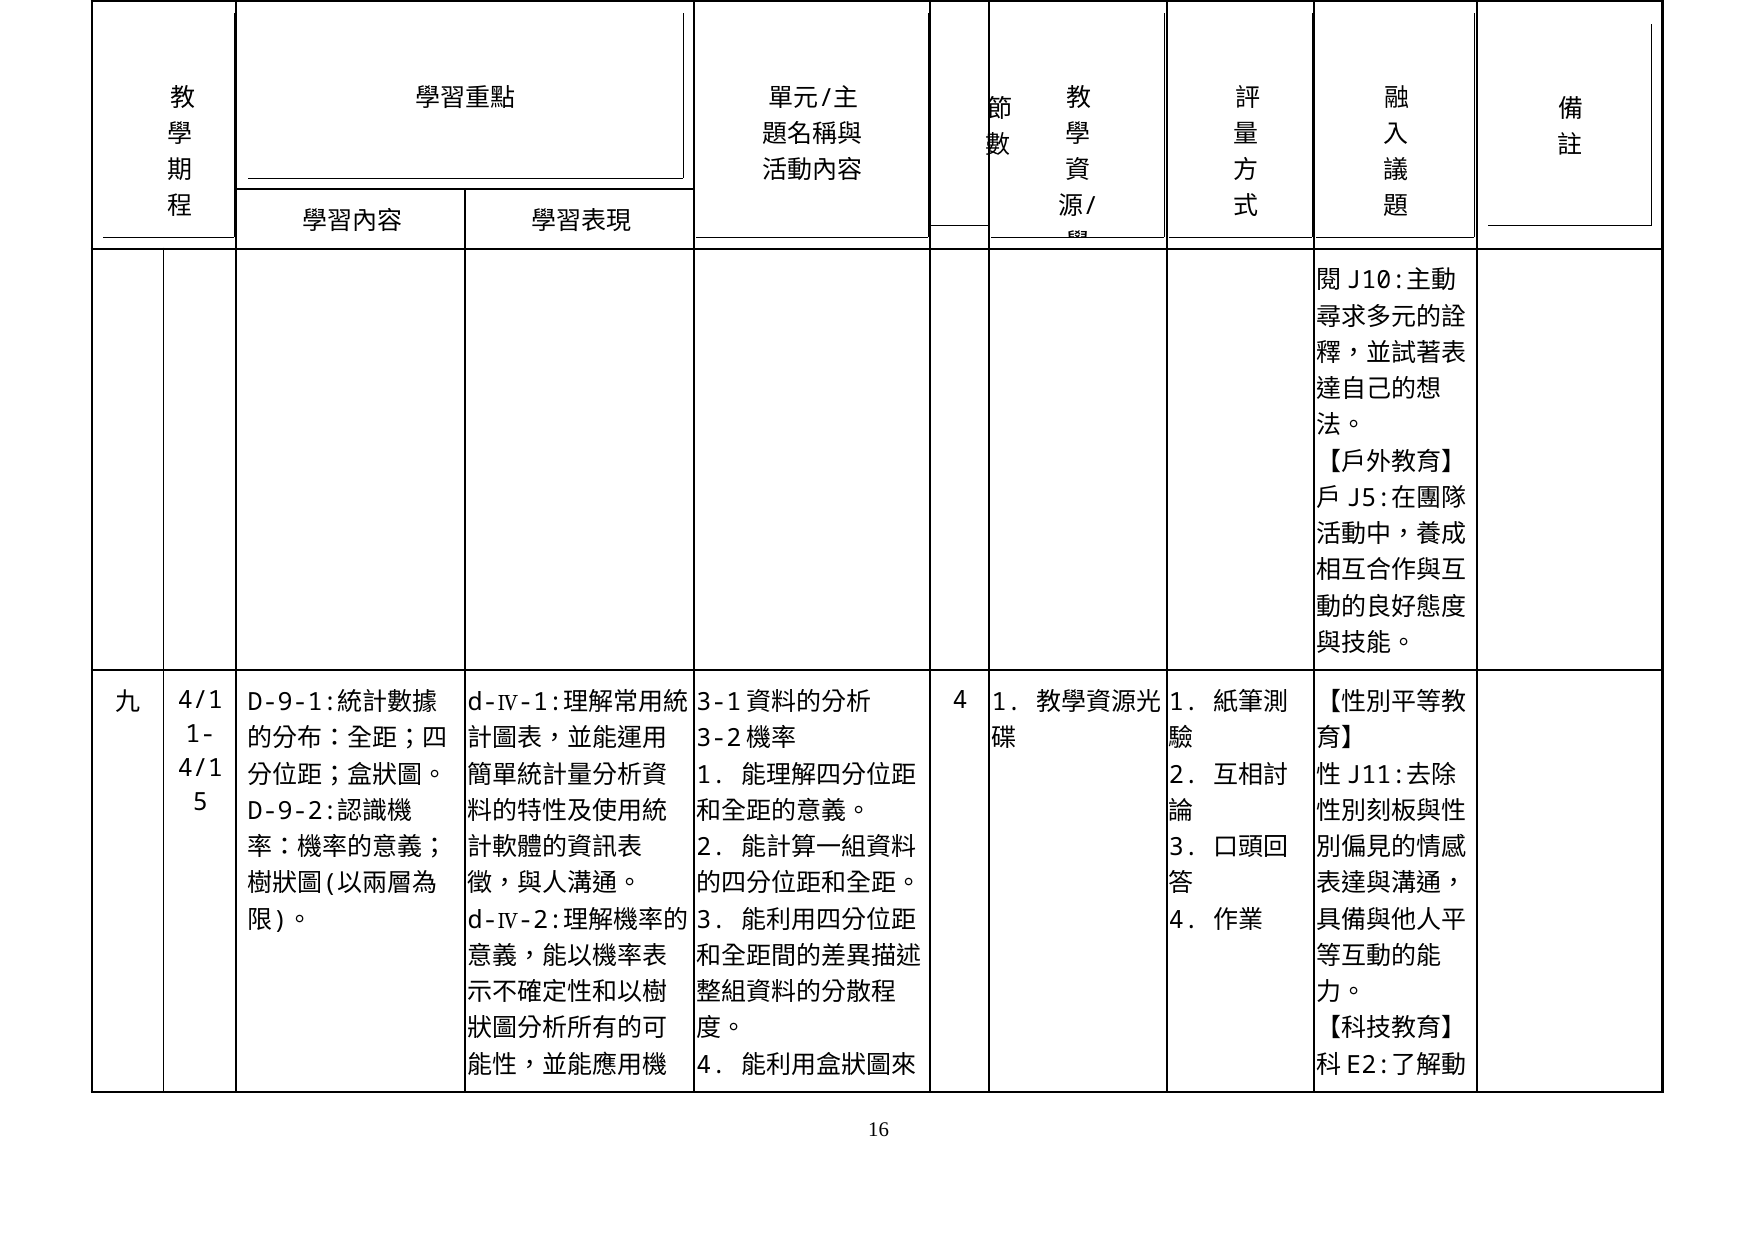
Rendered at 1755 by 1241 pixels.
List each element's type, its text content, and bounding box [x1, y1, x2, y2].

table_cell [237, 250, 464, 669]
table_header 備註 [1478, 2, 1661, 247]
table_cell [1478, 250, 1661, 669]
table_cell 九 [93, 671, 163, 1091]
table_header 融入議題 [1315, 2, 1476, 247]
table_cell 閱J10:主動尋求多元的詮釋，並試著表達自己的想法。 【戶外教育】 戶J5:在團隊活動中，養成相互合作與互動的良好態度與技能。 [1315, 250, 1476, 669]
table_cell 1. 教學資源光碟 [990, 671, 1166, 1091]
table_header 節數 [931, 2, 988, 225]
table_cell [931, 250, 988, 669]
table_header 評量方式 [1168, 2, 1313, 247]
table_cell [466, 250, 693, 669]
table_cell [1478, 671, 1661, 1091]
table_cell 3-1資料的分析 3-2機率 1. 能理解四分位距和全距的意義。 2. 能計算一組資料的四分位距和全距。 3. 能利用四分位距和全距間的差異描述整組資料的分散程度。 4. 能利用盒狀圖來 [695, 671, 929, 1091]
table_cell [93, 250, 163, 669]
table_cell 4/11-4/15 [164, 671, 235, 1091]
table_cell d-Ⅳ-1:理解常用統計圖表，並能運用簡單統計量分析資料的特性及使用統計軟體的資訊表徵，與人溝通。 d-Ⅳ-2:理解機率的意義，能以機率表示不確定性和以樹狀圖分析所有的可能性，並能應用機 [466, 671, 693, 1091]
table_cell [695, 250, 929, 669]
table_header 教學資源/學習策略 [990, 2, 1166, 247]
table_cell 學習表現 [466, 190, 693, 247]
table_cell 1. 紙筆測驗 2. 互相討論 3. 口頭回答 4. 作業 [1168, 671, 1313, 1091]
table_cell 【性別平等教育】 性J11:去除性別刻板與性別偏見的情感表達與溝通，具備與他人平等互動的能力。 【科技教育】 科E2:了解動 [1315, 671, 1476, 1091]
table_header 節數 [931, 226, 988, 247]
table_header 單元/主題名稱與活動內容 [695, 2, 929, 247]
table_header 學習重點 [237, 2, 693, 188]
table_cell D-9-1:統計數據的分布：全距；四分位距；盒狀圖。 D-9-2:認識機率：機率的意義；樹狀圖(以兩層為限)。 [237, 671, 464, 1091]
table_cell [164, 250, 235, 669]
table_cell [1168, 250, 1313, 669]
table_cell 學習內容 [237, 190, 464, 247]
table_cell 4 [931, 671, 988, 1091]
table_header 教學期程 [93, 2, 235, 247]
table_cell [990, 250, 1166, 669]
